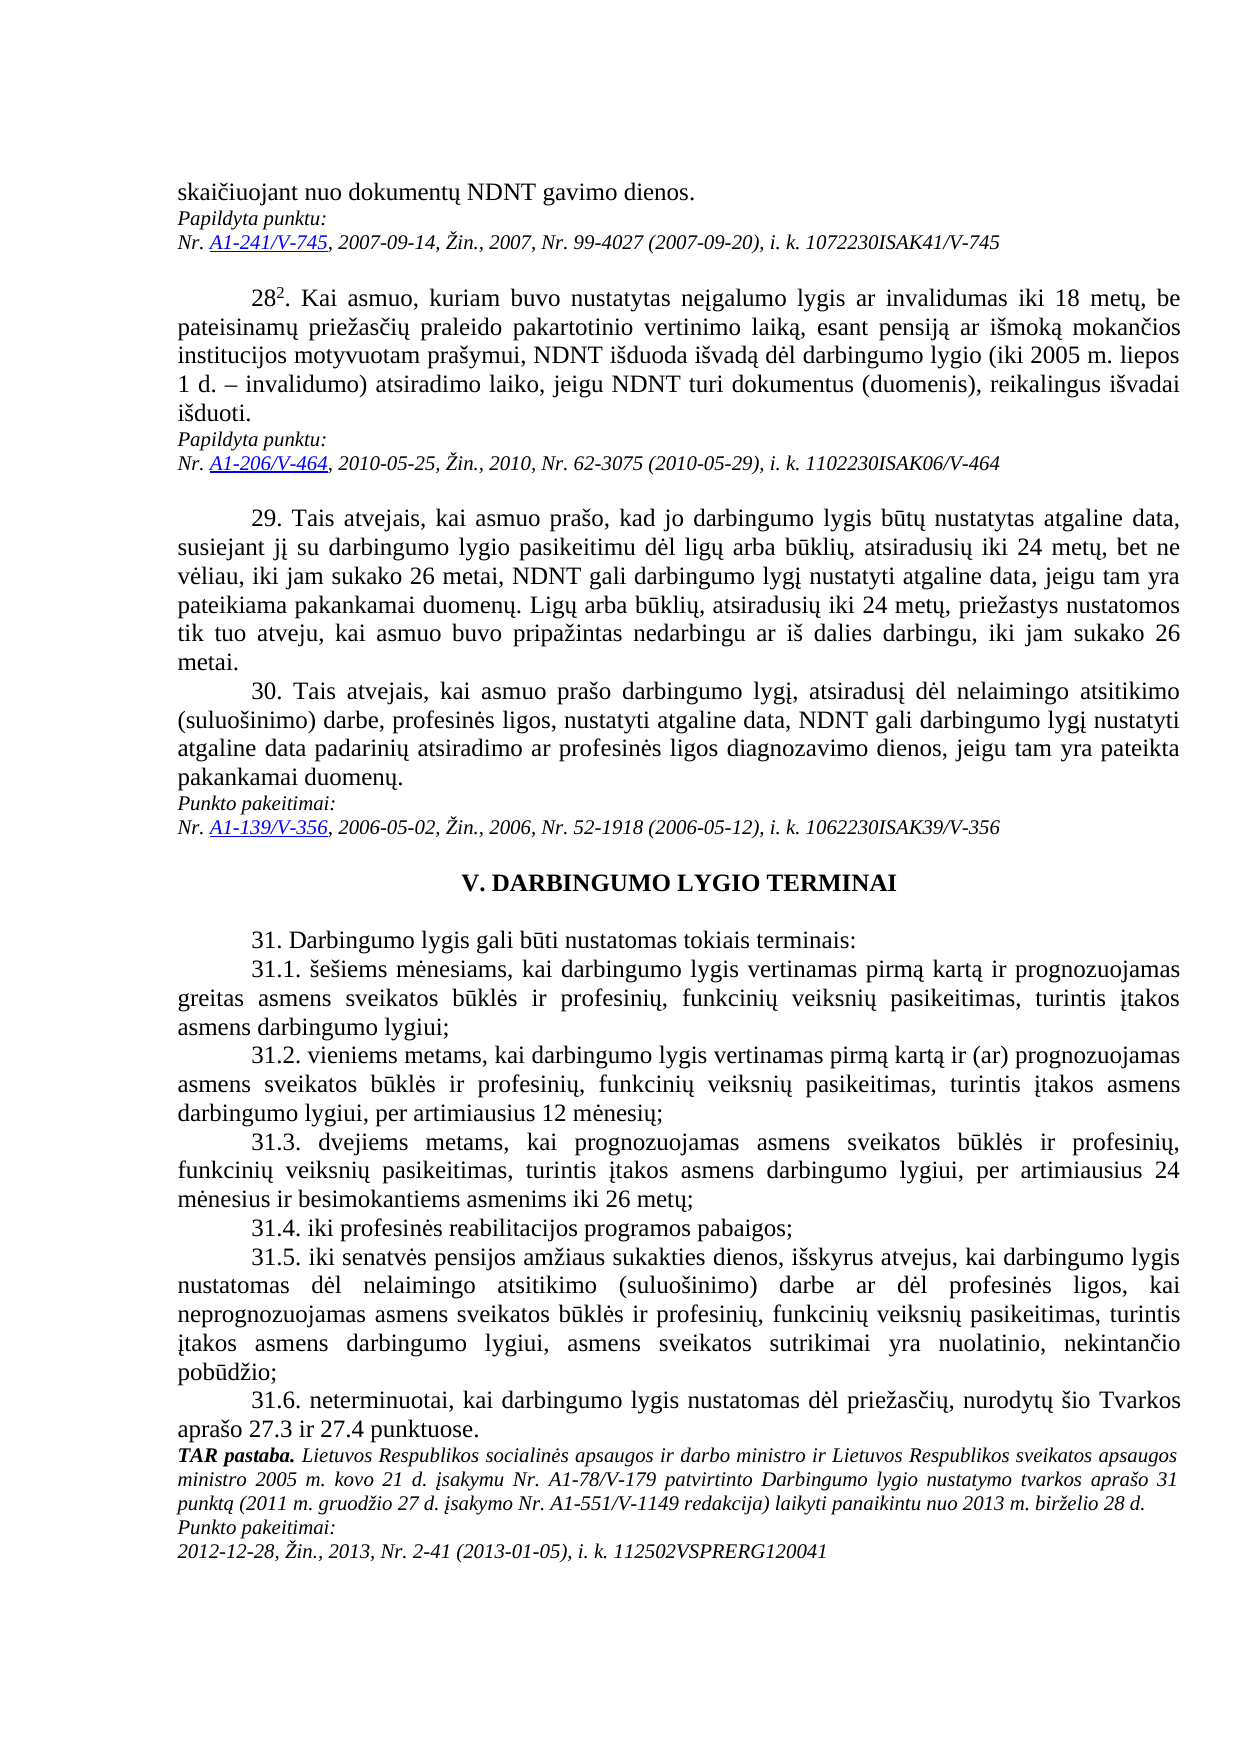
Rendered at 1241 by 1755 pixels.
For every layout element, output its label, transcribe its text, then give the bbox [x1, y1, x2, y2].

text Nr. A1-241/V-745, 2007-09-14, Žin., 2007, Nr. 99-4027 (2007-09-20), i. k. 1072230ISAK41/V-745 [177, 230, 1181, 254]
text Papildyta punktu: [177, 427, 1181, 451]
text 31.4. iki profesinės reabilitacijos programos pabaigos; [177, 1213, 1181, 1242]
text 2012-12-28, Žin., 2013, Nr. 2-41 (2013-01-05), i. k. 112502VSPRERG120041 [177, 1539, 1181, 1563]
text 31.3. dvejiems metams, kai prognozuojamas asmens sveikatos būklės ir profesinių, funkcinių veiksnių pasikeitimas, turintis įtakos asmens darbingumo lygiui, per artimiausius 24 mėnesius ir besimokantiems asmenims iki 26 metų; [177, 1127, 1181, 1213]
text TAR pastaba. Lietuvos Respublikos socialinės apsaugos ir darbo ministro ir Lietuvos Respublikos sveikatos apsaugos ministro 2005 m. kovo 21 d. įsakymu Nr. A1-78/V-179 patvirtinto Darbingumo lygio nustatymo tvarkos aprašo 31 punktą (2011 m. gruodžio 27 d. įsakymo Nr. A1-551/V-1149 redakcija) laikyti panaikintu nuo 2013 m. birželio 28 d. [177, 1443, 1181, 1515]
text Nr. A1-206/V-464, 2010-05-25, Žin., 2010, Nr. 62-3075 (2010-05-29), i. k. 1102230ISAK06/V-464 [177, 451, 1181, 475]
text V. DARBINGUMO LYGIO TERMINAI [177, 868, 1181, 897]
text skaičiuojant nuo dokumentų NDNT gavimo dienos. [177, 177, 1181, 206]
text Punkto pakeitimai: [177, 1515, 1181, 1539]
text Nr. A1-139/V-356, 2006-05-02, Žin., 2006, Nr. 52-1918 (2006-05-12), i. k. 1062230ISAK39/V-356 [177, 815, 1181, 839]
text 282. Kai asmuo, kuriam buvo nustatytas neįgalumo lygis ar invalidumas iki 18 metų, be pateisinamų priežasčių praleido pakartotinio vertinimo laiką, esant pensiją ar išmoką mokančios institucijos motyvuotam prašymui, NDNT išduoda išvadą dėl darbingumo lygio (iki 2005 m. liepos 1 d. – invalidumo) atsiradimo laiko, jeigu NDNT turi dokumentus (duomenis), reikalingus išvadai išduoti. [177, 283, 1181, 427]
text 29. Tais atvejais, kai asmuo prašo, kad jo darbingumo lygis būtų nustatytas atgaline data, susiejant jį su darbingumo lygio pasikeitimu dėl ligų arba būklių, atsiradusių iki 24 metų, bet ne vėliau, iki jam sukako 26 metai, NDNT gali darbingumo lygį nustatyti atgaline data, jeigu tam yra pateikiama pakankamai duomenų. Ligų arba būklių, atsiradusių iki 24 metų, priežastys nustatomos tik tuo atveju, kai asmuo buvo pripažintas nedarbingu ar iš dalies darbingu, iki jam sukako 26 metai. [177, 503, 1181, 676]
text 31. Darbingumo lygis gali būti nustatomas tokiais terminais: [177, 925, 1181, 954]
text 31.2. vieniems metams, kai darbingumo lygis vertinamas pirmą kartą ir (ar) prognozuojamas asmens sveikatos būklės ir profesinių, funkcinių veiksnių pasikeitimas, turintis įtakos asmens darbingumo lygiui, per artimiausius 12 mėnesių; [177, 1040, 1181, 1127]
text Papildyta punktu: [177, 206, 1181, 230]
text 30. Tais atvejais, kai asmuo prašo darbingumo lygį, atsiradusį dėl nelaimingo atsitikimo (suluošinimo) darbe, profesinės ligos, nustatyti atgaline data, NDNT gali darbingumo lygį nustatyti atgaline data padarinių atsiradimo ar profesinės ligos diagnozavimo dienos, jeigu tam yra pateikta pakankamai duomenų. [177, 676, 1181, 791]
text Punkto pakeitimai: [177, 791, 1181, 815]
text 31.5. iki senatvės pensijos amžiaus sukakties dienos, išskyrus atvejus, kai darbingumo lygis nustatomas dėl nelaimingo atsitikimo (suluošinimo) darbe ar dėl profesinės ligos, kai neprognozuojamas asmens sveikatos būklės ir profesinių, funkcinių veiksnių pasikeitimas, turintis įtakos asmens darbingumo lygiui, asmens sveikatos sutrikimai yra nuolatinio, nekintančio pobūdžio; [177, 1242, 1181, 1385]
text 31.6. neterminuotai, kai darbingumo lygis nustatomas dėl priežasčių, nurodytų šio Tvarkos aprašo 27.3 ir 27.4 punktuose. [177, 1385, 1181, 1443]
text 31.1. šešiems mėnesiams, kai darbingumo lygis vertinamas pirmą kartą ir prognozuojamas greitas asmens sveikatos būklės ir profesinių, funkcinių veiksnių pasikeitimas, turintis įtakos asmens darbingumo lygiui; [177, 954, 1181, 1040]
